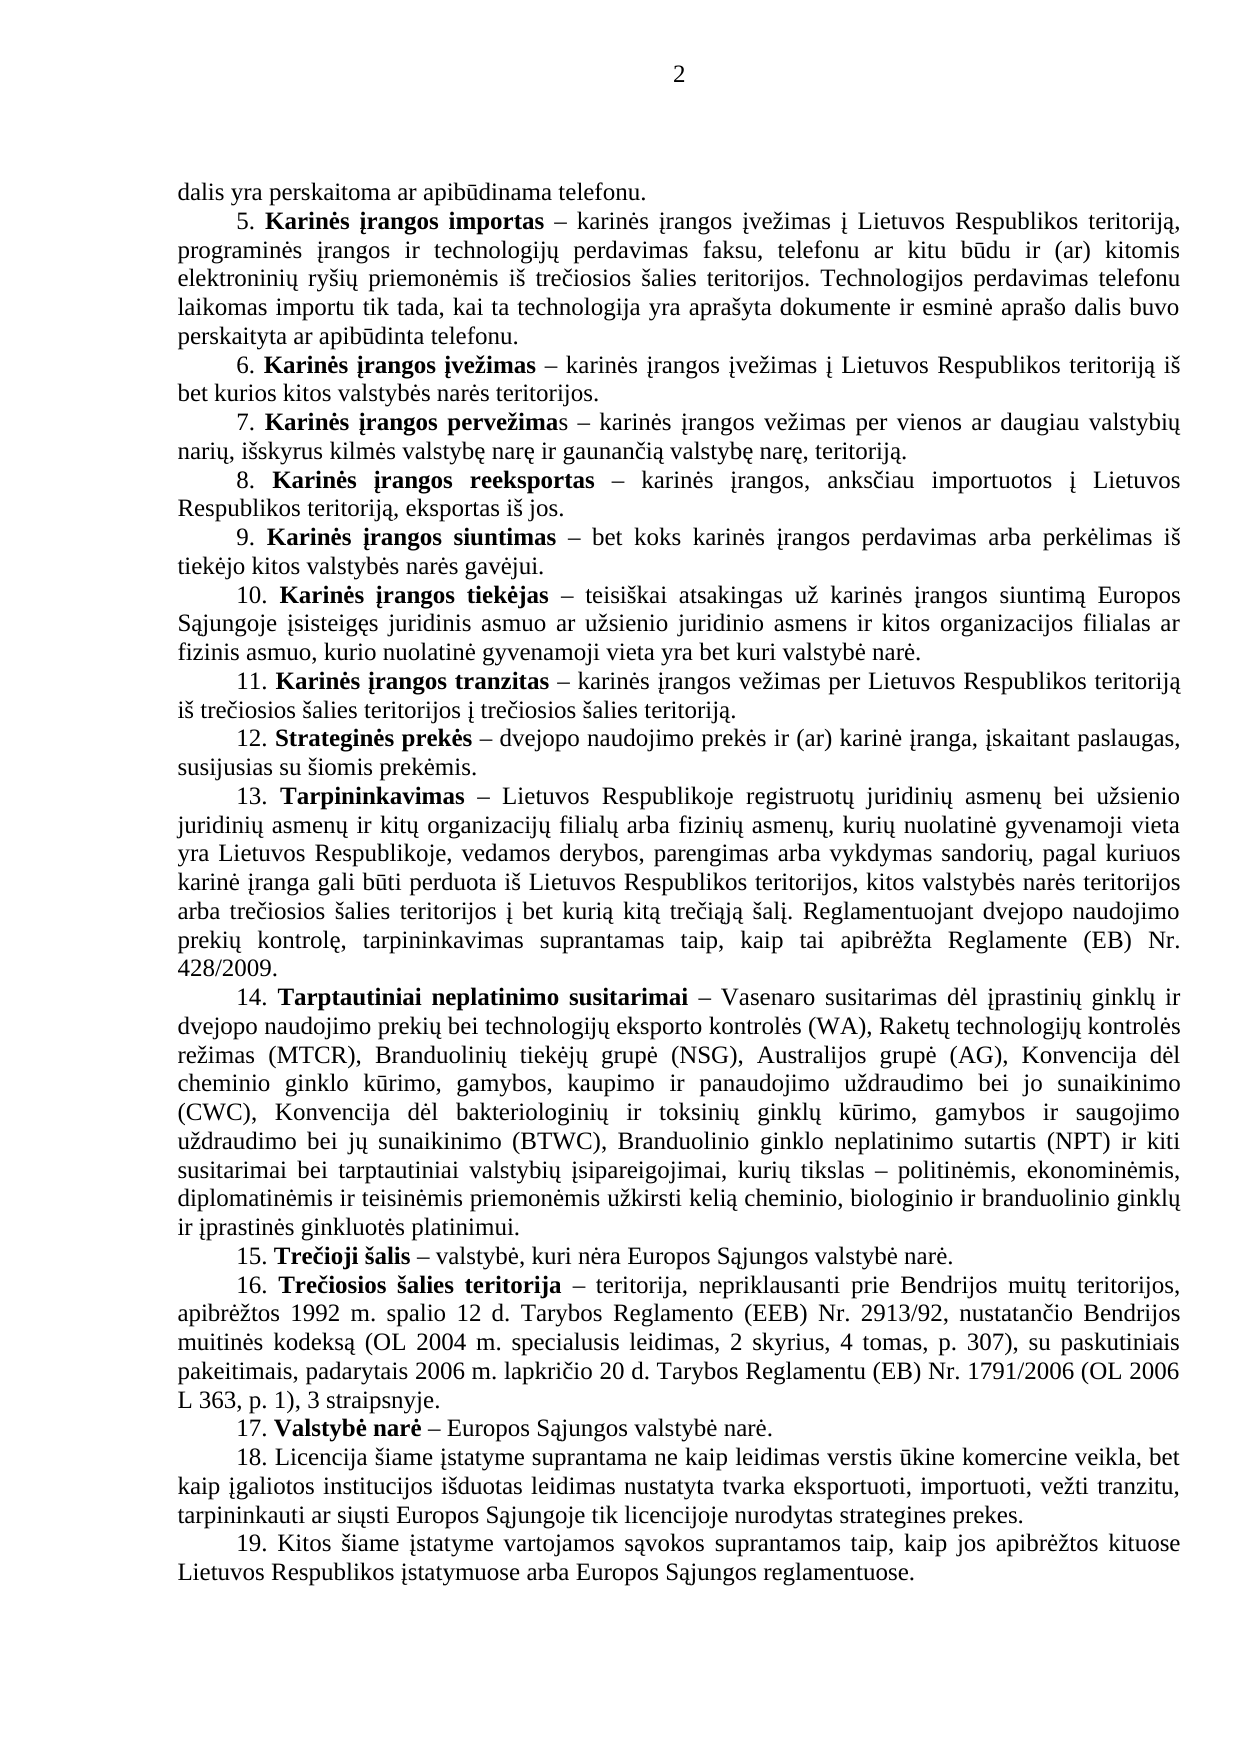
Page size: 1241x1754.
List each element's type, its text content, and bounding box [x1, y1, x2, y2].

text 14. Tarptautiniai neplatinimo susitarimai – Vasenaro susitarimas dėl įprastinių ginklų ir dvejopo naudojimo prekių bei technologijų eksporto kontrolės (WA), Raketų technologijų kontrolės režimas (MTCR), Branduolinių tiekėjų grupė (NSG), Australijos grupė (AG), Konvencija dėl cheminio ginklo kūrimo, gamybos, kaupimo ir panaudojimo uždraudimo bei jo sunaikinimo (CWC), Konvencija dėl bakteriologinių ir toksinių ginklų kūrimo, gamybos ir saugojimo uždraudimo bei jų sunaikinimo (BTWC), Branduolinio ginklo neplatinimo sutartis (NPT) ir kiti susitarimai bei tarptautiniai valstybių įsipareigojimai, kurių tikslas – politinėmis, ekonominėmis, diplomatinėmis ir teisinėmis priemonėmis užkirsti kelią cheminio, biologinio ir branduolinio ginklų ir įprastinės ginkluotės platinimui. [177, 982, 1181, 1241]
text 8. Karinės įrangos reeksportas – karinės įrangos, anksčiau importuotos į Lietuvos Respublikos teritoriją, eksportas iš jos. [177, 465, 1181, 522]
text 12. Strateginės prekės – dvejopo naudojimo prekės ir (ar) karinė įranga, įskaitant paslaugas, susijusias su šiomis prekėmis. [177, 723, 1181, 781]
text 6. Karinės įrangos įvežimas – karinės įrangos įvežimas į Lietuvos Respublikos teritoriją iš bet kurios kitos valstybės narės teritorijos. [177, 350, 1181, 407]
text 10. Karinės įrangos tiekėjas – teisiškai atsakingas už karinės įrangos siuntimą Europos Sąjungoje įsisteigęs juridinis asmuo ar užsienio juridinio asmens ir kitos organizacijos filialas ar fizinis asmuo, kurio nuolatinė gyvenamoji vieta yra bet kuri valstybė narė. [177, 580, 1181, 666]
text dalis yra perskaitoma ar apibūdinama telefonu. [177, 177, 1181, 206]
text 13. Tarpininkavimas – Lietuvos Respublikoje registruotų juridinių asmenų bei užsienio juridinių asmenų ir kitų organizacijų filialų arba fizinių asmenų, kurių nuolatinė gyvenamoji vieta yra Lietuvos Respublikoje, vedamos derybos, parengimas arba vykdymas sandorių, pagal kuriuos karinė įranga gali būti perduota iš Lietuvos Respublikos teritorijos, kitos valstybės narės teritorijos arba trečiosios šalies teritorijos į bet kurią kitą trečiąją šalį. Reglamentuojant dvejopo naudojimo prekių kontrolę, tarpininkavimas suprantamas taip, kaip tai apibrėžta Reglamente (EB) Nr. 428/2009. [177, 781, 1181, 982]
text 16. Trečiosios šalies teritorija – teritorija, nepriklausanti prie Bendrijos muitų teritorijos, apibrėžtos 1992 m. spalio 12 d. Tarybos Reglamento (EEB) Nr. 2913/92, nustatančio Bendrijos muitinės kodeksą (OL 2004 m. specialusis leidimas, 2 skyrius, 4 tomas, p. 307), su paskutiniais pakeitimais, padarytais 2006 m. lapkričio 20 d. Tarybos Reglamentu (EB) Nr. 1791/2006 (OL 2006 L 363, p. 1), 3 straipsnyje. [177, 1270, 1181, 1413]
text 7. Karinės įrangos pervežimas – karinės įrangos vežimas per vienos ar daugiau valstybių narių, išskyrus kilmės valstybę narę ir gaunančią valstybę narę, teritoriją. [177, 407, 1181, 465]
text 15. Trečioji šalis – valstybė, kuri nėra Europos Sąjungos valstybė narė. [177, 1241, 1181, 1270]
text 18. Licencija šiame įstatyme suprantama ne kaip leidimas verstis ūkine komercine veikla, bet kaip įgaliotos institucijos išduotas leidimas nustatyta tvarka eksportuoti, importuoti, vežti tranzitu, tarpininkauti ar siųsti Europos Sąjungoje tik licencijoje nurodytas strategines prekes. [177, 1442, 1181, 1528]
text 17. Valstybė narė – Europos Sąjungos valstybė narė. [177, 1413, 1181, 1442]
text 19. Kitos šiame įstatyme vartojamos sąvokos suprantamos taip, kaip jos apibrėžtos kituose Lietuvos Respublikos įstatymuose arba Europos Sąjungos reglamentuose. [177, 1528, 1181, 1586]
text 11. Karinės įrangos tranzitas – karinės įrangos vežimas per Lietuvos Respublikos teritoriją iš trečiosios šalies teritorijos į trečiosios šalies teritoriją. [177, 666, 1181, 723]
text 5. Karinės įrangos importas – karinės įrangos įvežimas į Lietuvos Respublikos teritoriją, programinės įrangos ir technologijų perdavimas faksu, telefonu ar kitu būdu ir (ar) kitomis elektroninių ryšių priemonėmis iš trečiosios šalies teritorijos. Technologijos perdavimas telefonu laikomas importu tik tada, kai ta technologija yra aprašyta dokumente ir esminė aprašo dalis buvo perskaityta ar apibūdinta telefonu. [177, 206, 1181, 350]
text 9. Karinės įrangos siuntimas – bet koks karinės įrangos perdavimas arba perkėlimas iš tiekėjo kitos valstybės narės gavėjui. [177, 522, 1181, 580]
